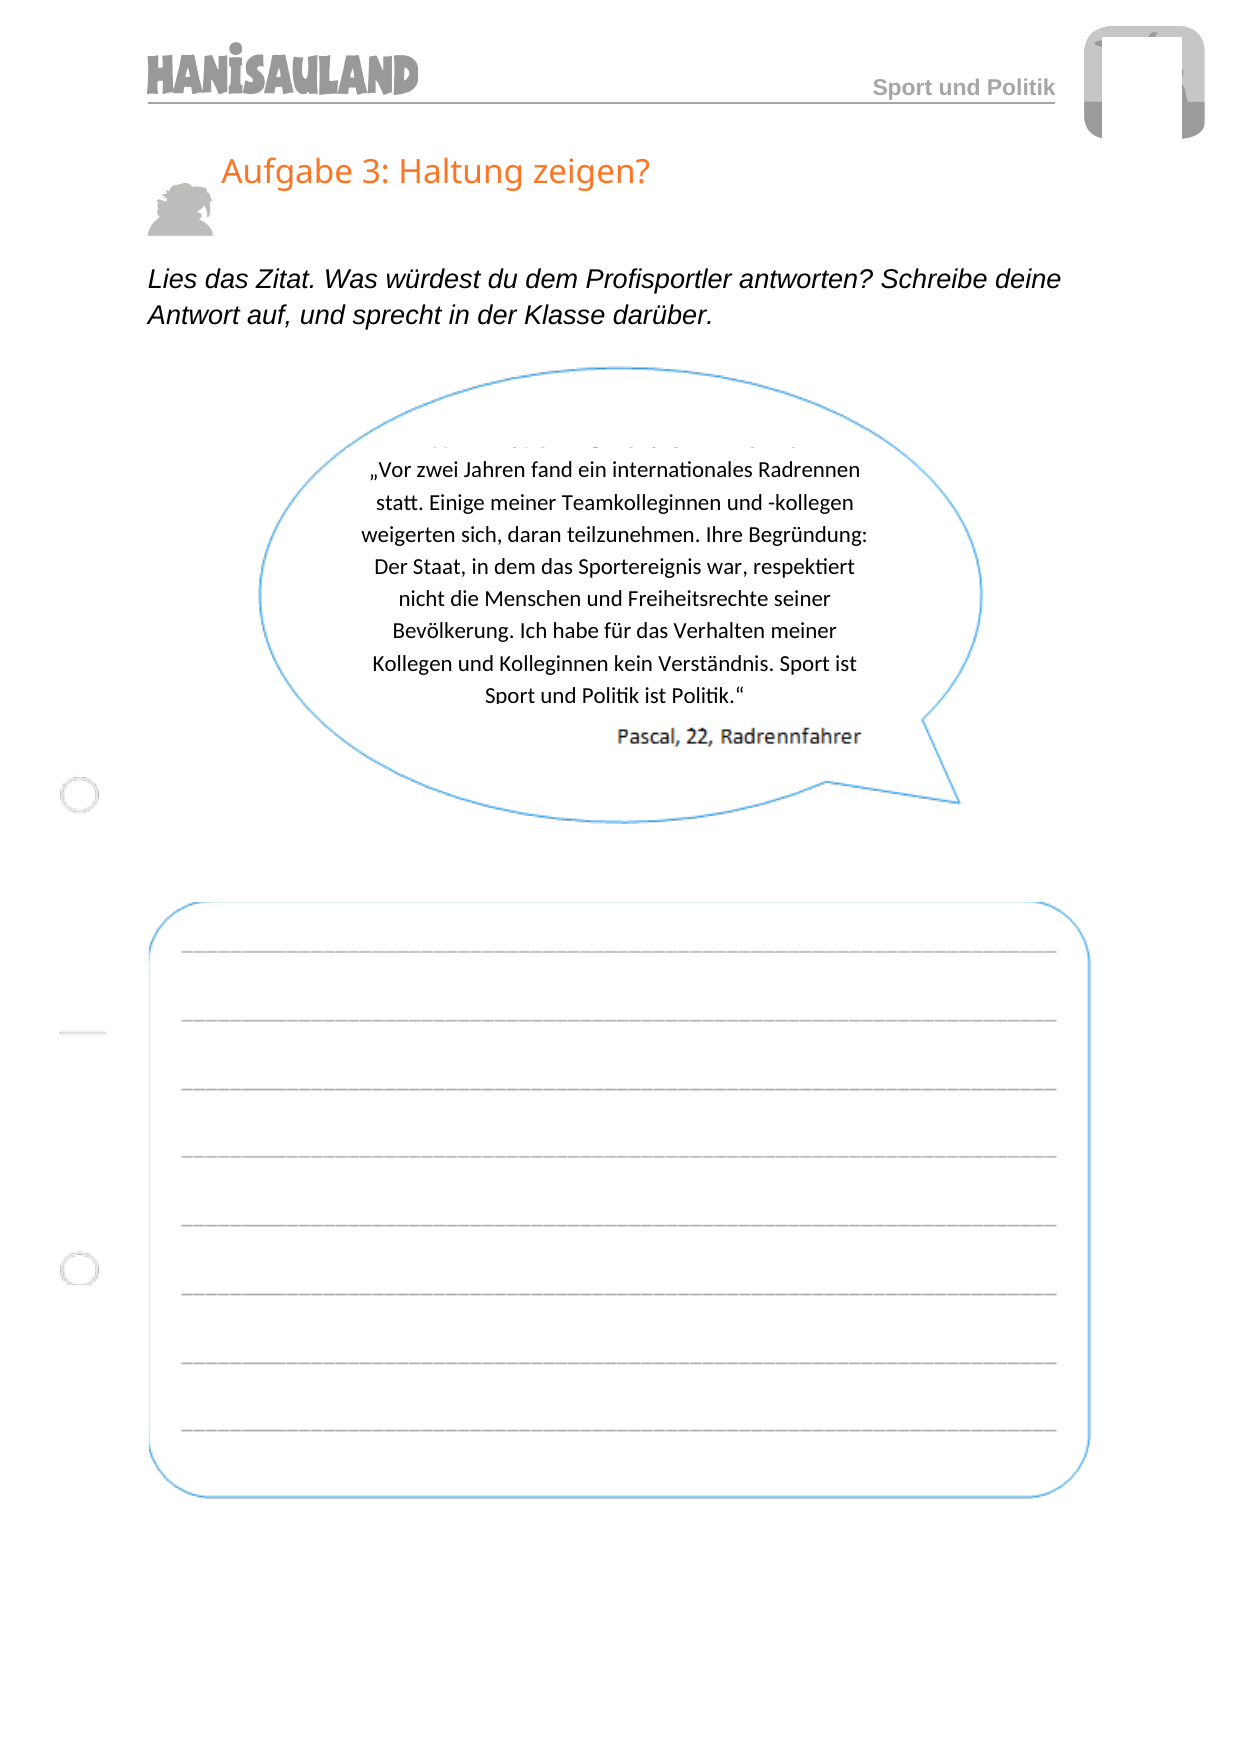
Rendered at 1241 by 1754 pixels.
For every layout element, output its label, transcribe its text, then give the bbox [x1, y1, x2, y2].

text [346, 448, 883, 711]
text Aufgabe 3: Haltung zeigen? [148, 148, 1093, 235]
text „Vor zwei Jahren fand ein internationales Radrennen statt. Einige meiner Teamkolleginnen und -kollegen weigerten sich, daran teilzunehmen. Ihre Begründung: Der Staat, in dem das Sportereignis war, respektiert nicht die Menschen und Freiheitsrechte seiner Bevölkerung. Ich habe für das Verhalten meiner Kollegen und Kolleginnen kein Verständnis. Sport ist Sport und Politik ist Politik.“ [361, 456, 868, 704]
text Lies das Zitat. Was würdest du dem Profisportler antworten? Schreibe deine Antwort auf, und sprecht in der Klasse darüber. [148, 263, 1093, 330]
